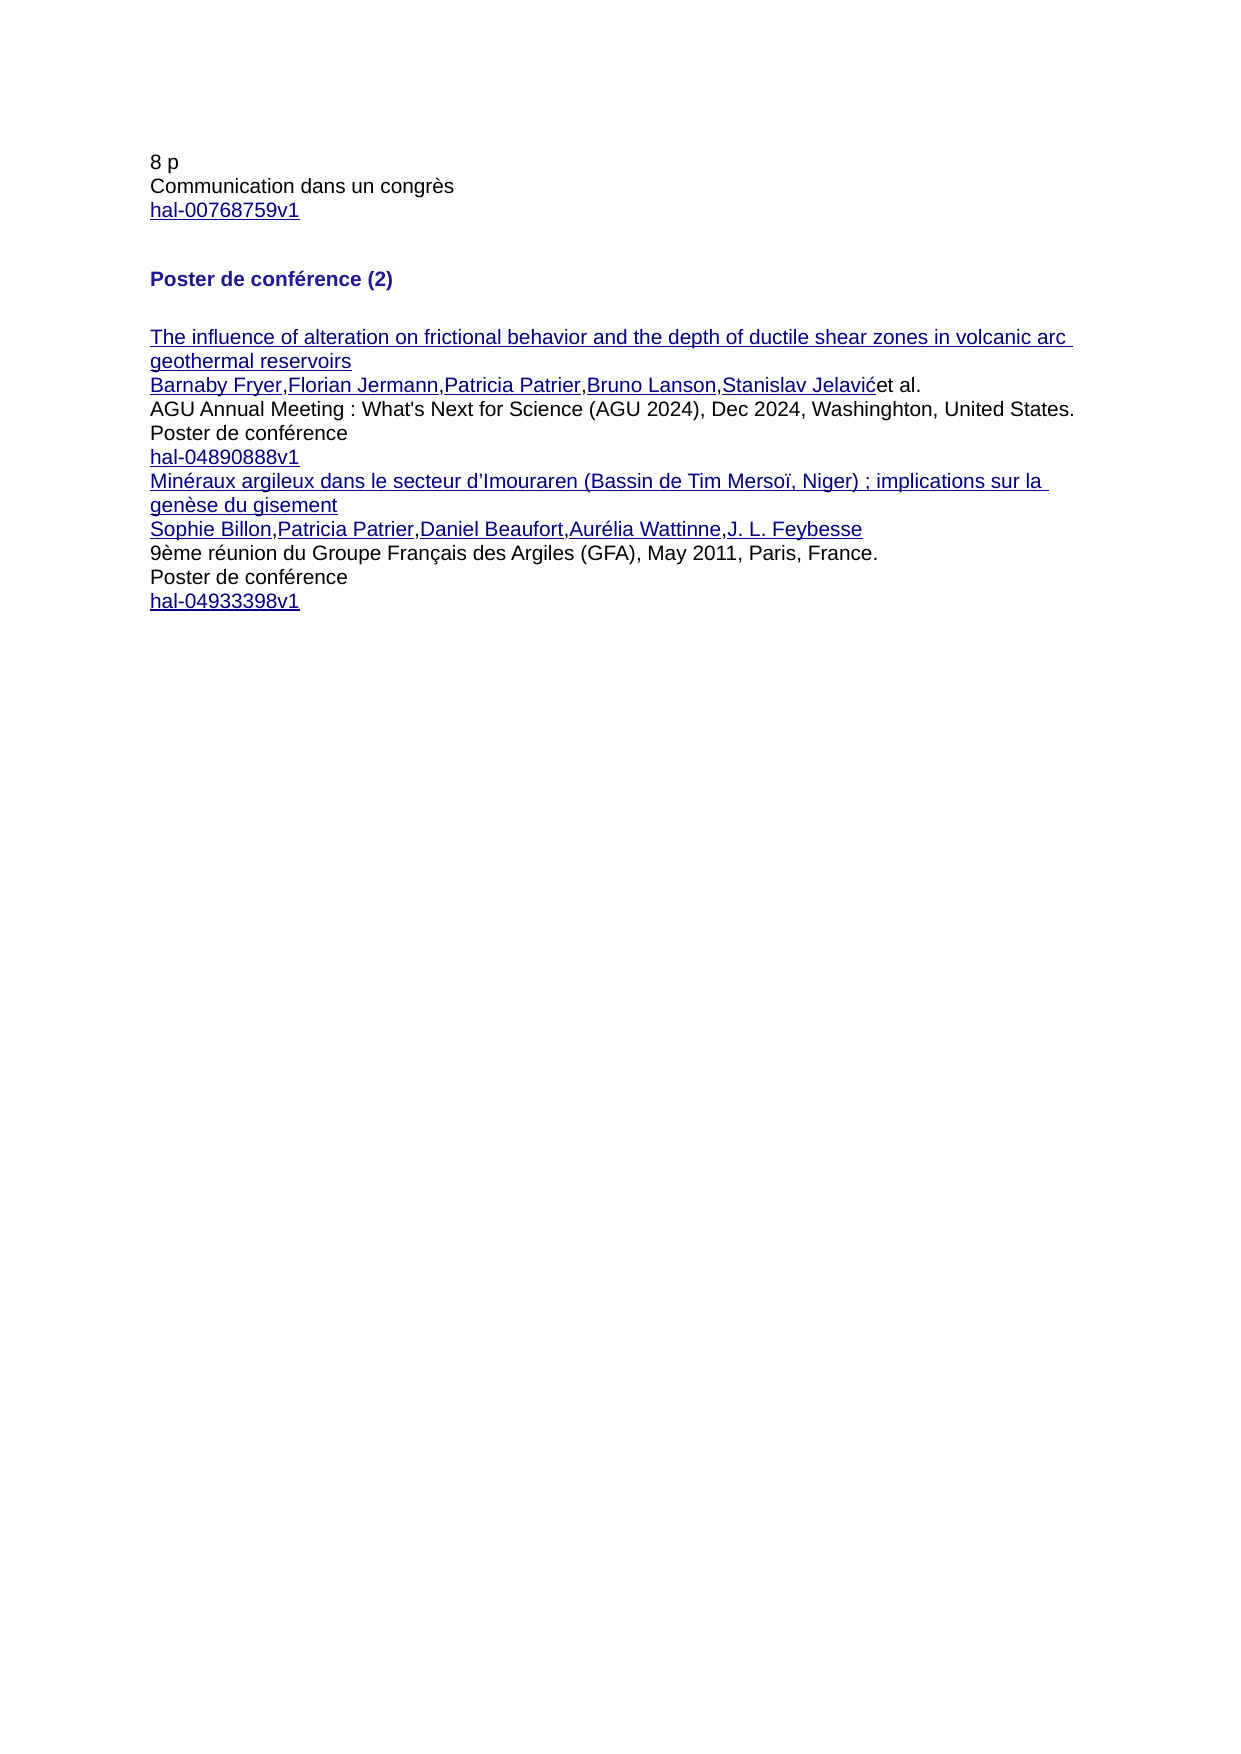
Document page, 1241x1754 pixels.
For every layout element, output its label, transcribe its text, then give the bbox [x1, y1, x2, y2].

subtitle Poster de conférence (2) [150, 267, 1090, 291]
table_header The influence of alteration on frictional behavior and the depth of ductile shear zones in volcanic arc geothermal reservoirs Barnaby Fryer,Florian Jermann,Patricia Patrier,Bruno Lanson,Stanislav Jelavićet al. AGU Annual Meeting : What's Next for Science (AGU 2024), Dec 2024, Washinghton, United States. Poster de conférence hal-04890888v1 [150, 325, 1090, 469]
table_cell 8 p Communication dans un congrès hal-00768759v1 [150, 150, 1090, 222]
table_cell Minéraux argileux dans le secteur d’Imouraren (Bassin de Tim Mersoï, Niger) ; implications sur la genèse du gisement Sophie Billon,Patricia Patrier,Daniel Beaufort,Aurélia Wattinne,J. L. Feybesse 9ème réunion du Groupe Français des Argiles (GFA), May 2011, Paris, France. Poster de conférence hal-04933398v1 [150, 469, 1090, 612]
